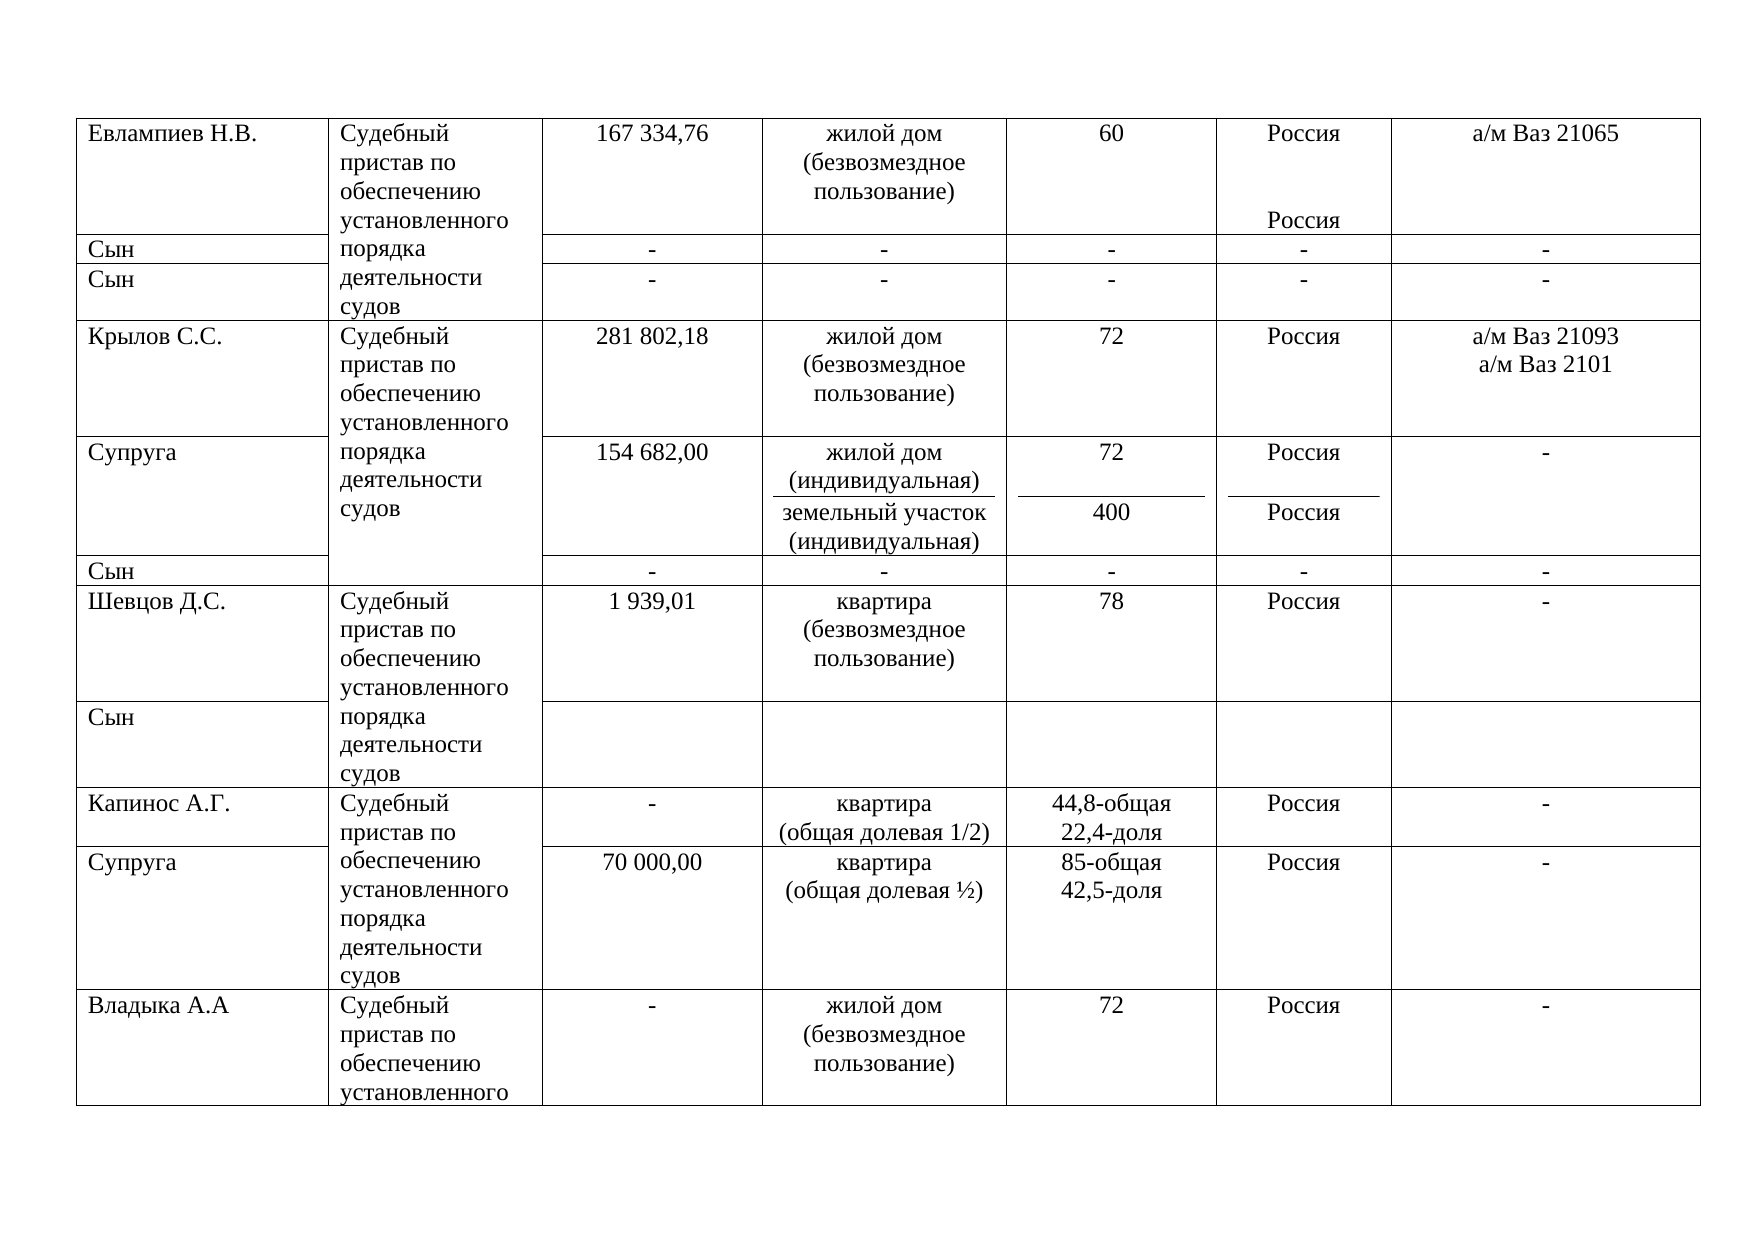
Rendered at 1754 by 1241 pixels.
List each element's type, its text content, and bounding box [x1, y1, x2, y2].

table_cell 70 000,00 [543, 847, 762, 989]
table_cell Судебный пристав по обеспечению установленного порядка деятельности судов [329, 321, 542, 585]
table_cell Капинос А.Г. [77, 788, 328, 846]
table_cell - [1217, 556, 1391, 585]
table_cell - [543, 556, 762, 585]
table_cell жилой дом (безвозмездное пользование) [763, 119, 1006, 233]
table_cell 154 682,00 [543, 437, 762, 555]
table_cell - [1392, 788, 1700, 846]
table_cell 60 [1007, 119, 1216, 233]
table_cell Сын [77, 235, 328, 263]
table_cell 1 939,01 [543, 586, 762, 701]
table_cell - [1007, 556, 1216, 585]
table_cell - [763, 556, 1006, 585]
table_cell - [1217, 264, 1391, 320]
table_cell Россия [1217, 586, 1391, 701]
table_cell - [763, 235, 1006, 263]
table_cell Судебный пристав по обеспечению установленного порядка деятельности судов [329, 788, 542, 989]
table_cell Сын [77, 702, 328, 787]
table_cell жилой дом (индивидуальная) земельный участок (индивидуальная) [763, 437, 1006, 555]
table_cell Судебный пристав по обеспечению установленного порядка деятельности судов [329, 119, 542, 320]
table_cell - [1392, 586, 1700, 701]
table_cell - [763, 264, 1006, 320]
table_cell Сын [77, 556, 328, 585]
table_cell Супруга [77, 437, 328, 555]
table_cell а/м Ваз 21065 [1392, 119, 1700, 233]
table_cell Супруга [77, 847, 328, 989]
table_cell - [1392, 847, 1700, 989]
table_cell - [543, 788, 762, 846]
table_cell Сын [77, 264, 328, 320]
table_cell [763, 702, 1006, 787]
table_cell квартира (безвозмездное пользование) [763, 586, 1006, 701]
table_cell 85-общая 42,5-доля [1007, 847, 1216, 989]
table_cell - [1392, 556, 1700, 585]
table_cell а/м Ваз 21093 а/м Ваз 2101 [1392, 321, 1700, 436]
table_cell - [543, 990, 762, 1105]
table_cell Россия [1217, 847, 1391, 989]
table_cell - [543, 264, 762, 320]
table_cell - [1007, 264, 1216, 320]
table_cell [1217, 702, 1391, 787]
table_cell 167 334,76 [543, 119, 762, 233]
table_cell Россия [1217, 321, 1391, 436]
table_cell Крылов С.С. [77, 321, 328, 436]
table_cell 44,8-общая 22,4-доля [1007, 788, 1216, 846]
table_cell Владыка А.А [77, 990, 328, 1105]
table_cell Россия [1217, 788, 1391, 846]
table_cell - [1392, 235, 1700, 263]
table_cell жилой дом (безвозмездное пользование) [763, 990, 1006, 1105]
table_cell [1392, 702, 1700, 787]
table_cell [543, 702, 762, 787]
table_cell - [1392, 437, 1700, 555]
table_cell 72 [1007, 321, 1216, 436]
table_cell 281 802,18 [543, 321, 762, 436]
table_cell - [1007, 235, 1216, 263]
table_cell 72 400 [1007, 437, 1216, 555]
table_cell - [1392, 990, 1700, 1105]
table_cell квартира (общая долевая ½) [763, 847, 1006, 989]
table_cell Россия Россия [1217, 119, 1391, 233]
table_cell Судебный пристав по обеспечению установленного [329, 990, 542, 1105]
table_cell Шевцов Д.С. [77, 586, 328, 701]
table_cell 72 [1007, 990, 1216, 1105]
table_cell Россия [1217, 990, 1391, 1105]
table_cell - [1217, 235, 1391, 263]
table_cell - [543, 235, 762, 263]
table_cell жилой дом (безвозмездное пользование) [763, 321, 1006, 436]
table_cell Россия Россия [1217, 437, 1391, 555]
table_cell 78 [1007, 586, 1216, 701]
table_cell Судебный пристав по обеспечению установленного порядка деятельности судов [329, 586, 542, 787]
table_cell - [1392, 264, 1700, 320]
table_cell Евлампиев Н.В. [77, 119, 328, 233]
table_cell [1007, 702, 1216, 787]
table_cell квартира (общая долевая 1/2) [763, 788, 1006, 846]
